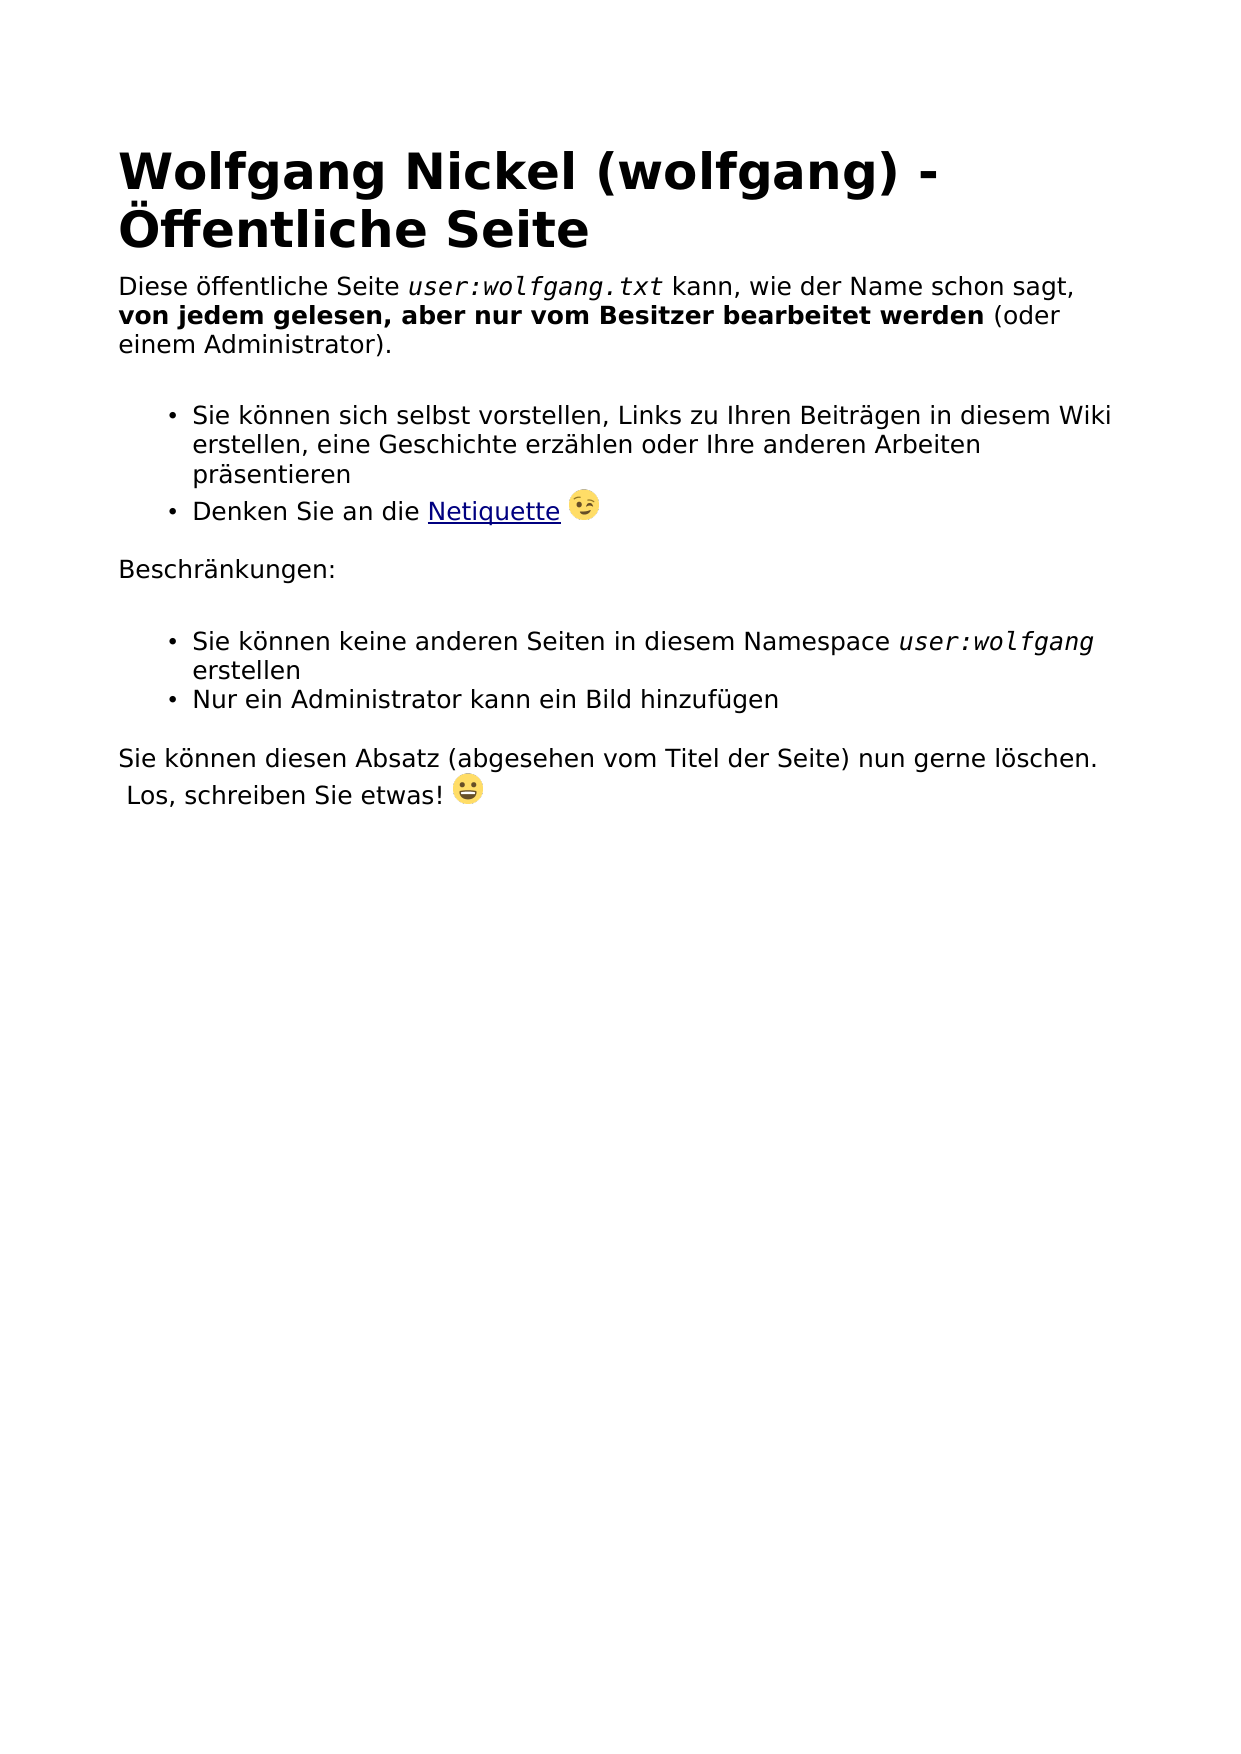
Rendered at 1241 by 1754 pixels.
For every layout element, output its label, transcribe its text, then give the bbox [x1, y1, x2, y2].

text Diese öffentliche Seite user:wolfgang.txt kann, wie der Name schon sagt, von jedem gelesen, aber nur vom Besitzer bearbeitet werden (oder einem Administrator). [118, 272, 1122, 359]
picture [568, 489, 600, 521]
picture [452, 773, 484, 805]
list Sie können sich selbst vorstellen, Links zu Ihren Beiträgen in diesem Wiki erstellen, eine Geschichte erzählen oder Ihre anderen Arbeiten präsentieren [177, 402, 1122, 489]
subtitle Wolfgang Nickel (wolfgang) - Öffentliche Seite [118, 143, 1122, 259]
text Beschränkungen: [118, 556, 1122, 585]
list Nur ein Administrator kann ein Bild hinzufügen [177, 685, 1122, 714]
list Sie können keine anderen Seiten in diesem Namespace user:wolfgang erstellen [177, 627, 1122, 685]
text Sie können diesen Absatz (abgesehen vom Titel der Seite) nun gerne löschen. Los, schreiben Sie etwas! [118, 744, 1122, 810]
list Denken Sie an die Netiquette [177, 489, 1122, 526]
